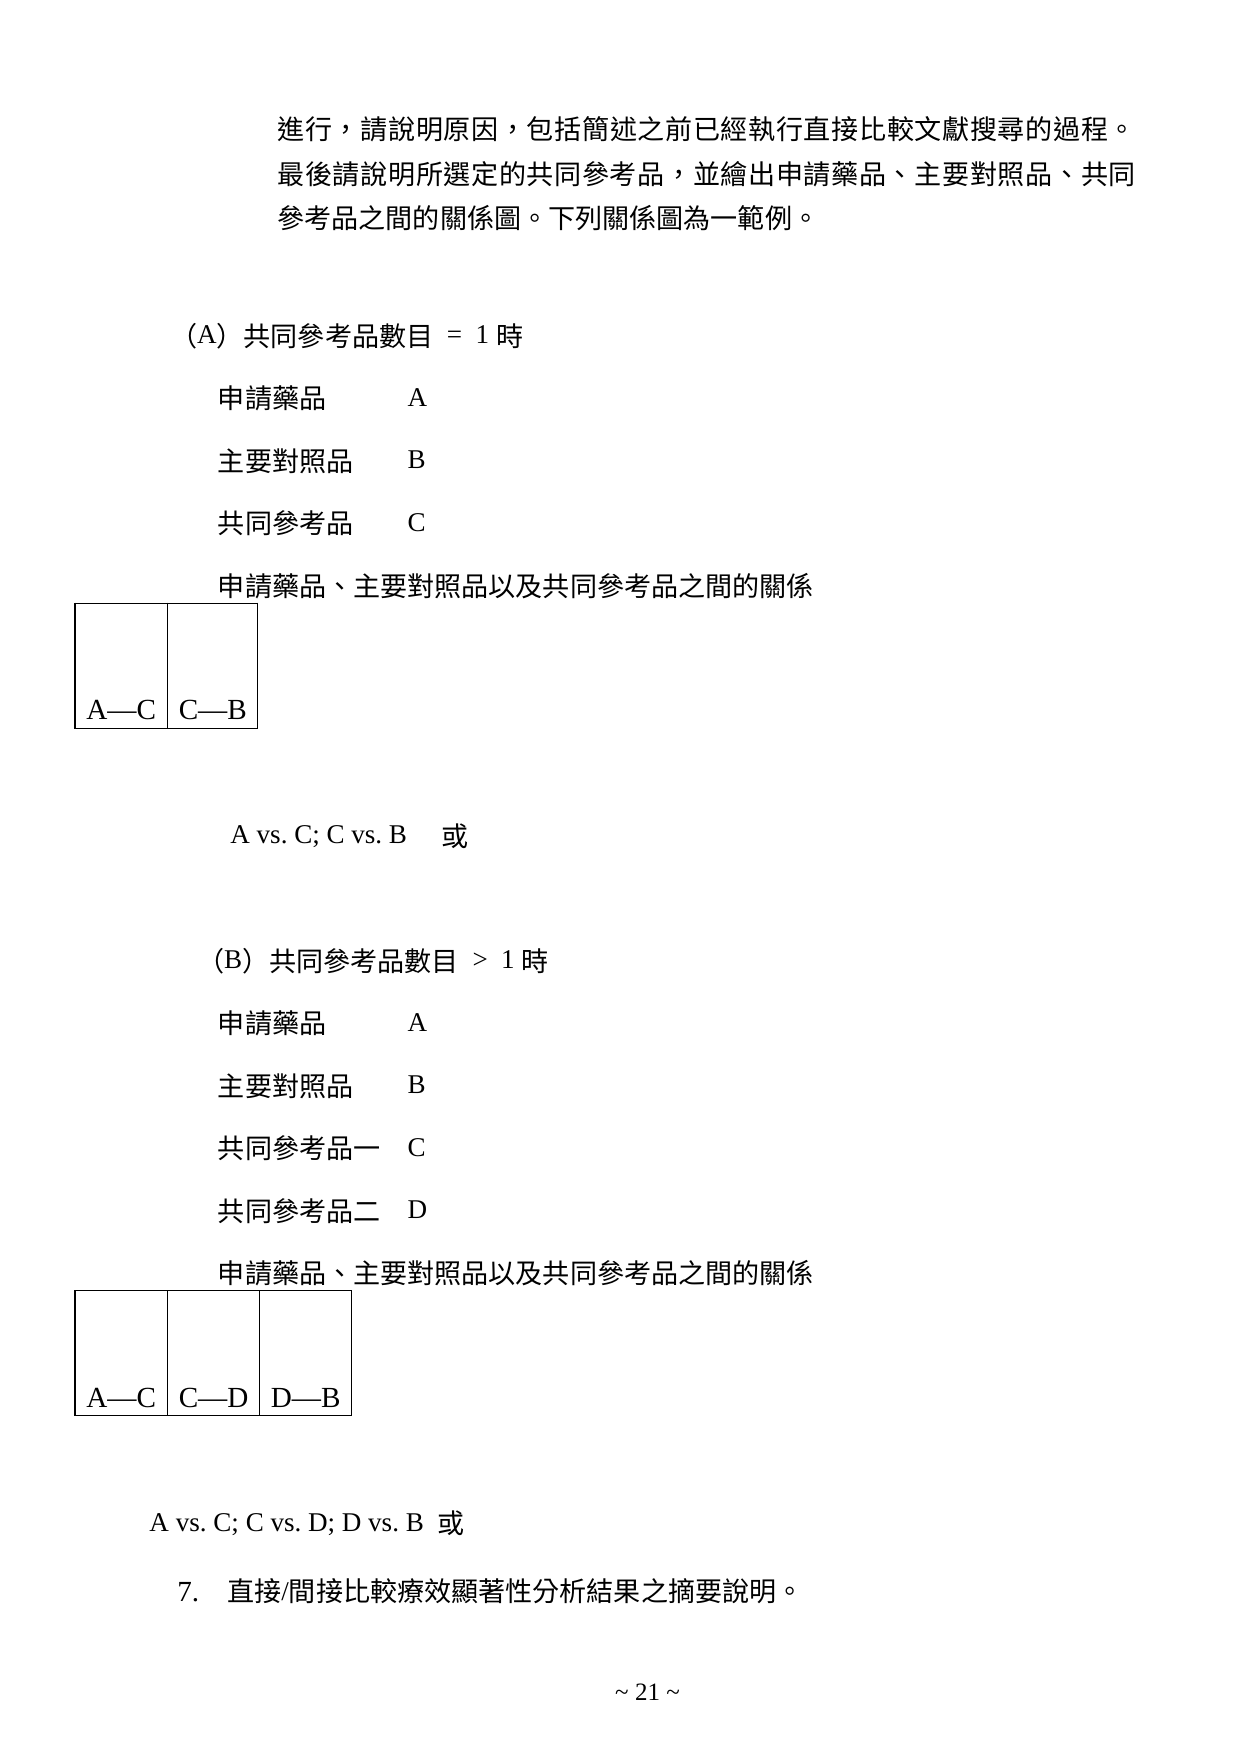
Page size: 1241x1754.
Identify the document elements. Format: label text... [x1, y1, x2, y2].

text 共同參考品二 D [150, 1165, 1165, 1227]
table_header A—C [76, 604, 167, 727]
text A vs. C; C vs. D; D vs. B 或 [75, 1477, 1165, 1540]
text （A）共同參考品數目 = 1 時 [75, 290, 1165, 352]
list 直接/間接比較療效顯著性分析結果之摘要說明。 [177, 1565, 1136, 1610]
table_header C—D [168, 1291, 259, 1415]
text 共同參考品 C [150, 477, 1165, 540]
table_header A—C [76, 1291, 167, 1415]
text 共同參考品一 C [150, 1102, 1165, 1165]
text 申請藥品、主要對照品以及共同參考品之間的關係 [150, 1227, 1165, 1290]
text 申請藥品 A [150, 977, 1165, 1040]
text 主要對照品 B [150, 415, 1165, 477]
table_header C—B [168, 604, 257, 727]
list 進行，請說明原因，包括簡述之前已經執行直接比較文獻搜尋的過程。最後請說明所選定的共同參考品，並繪出申請藥品、主要對照品、共同參考品之間的關係圖。下列關係圖為一範例。 [177, 102, 1136, 237]
table_header D—B [260, 1291, 351, 1415]
text 申請藥品、主要對照品以及共同參考品之間的關係 [150, 540, 1165, 602]
text （B）共同參考品數目 > 1 時 [75, 915, 1165, 977]
text 申請藥品 A [150, 352, 1165, 415]
text 主要對照品 B [150, 1040, 1165, 1102]
text A vs. C; C vs. B 或 [162, 790, 1165, 852]
